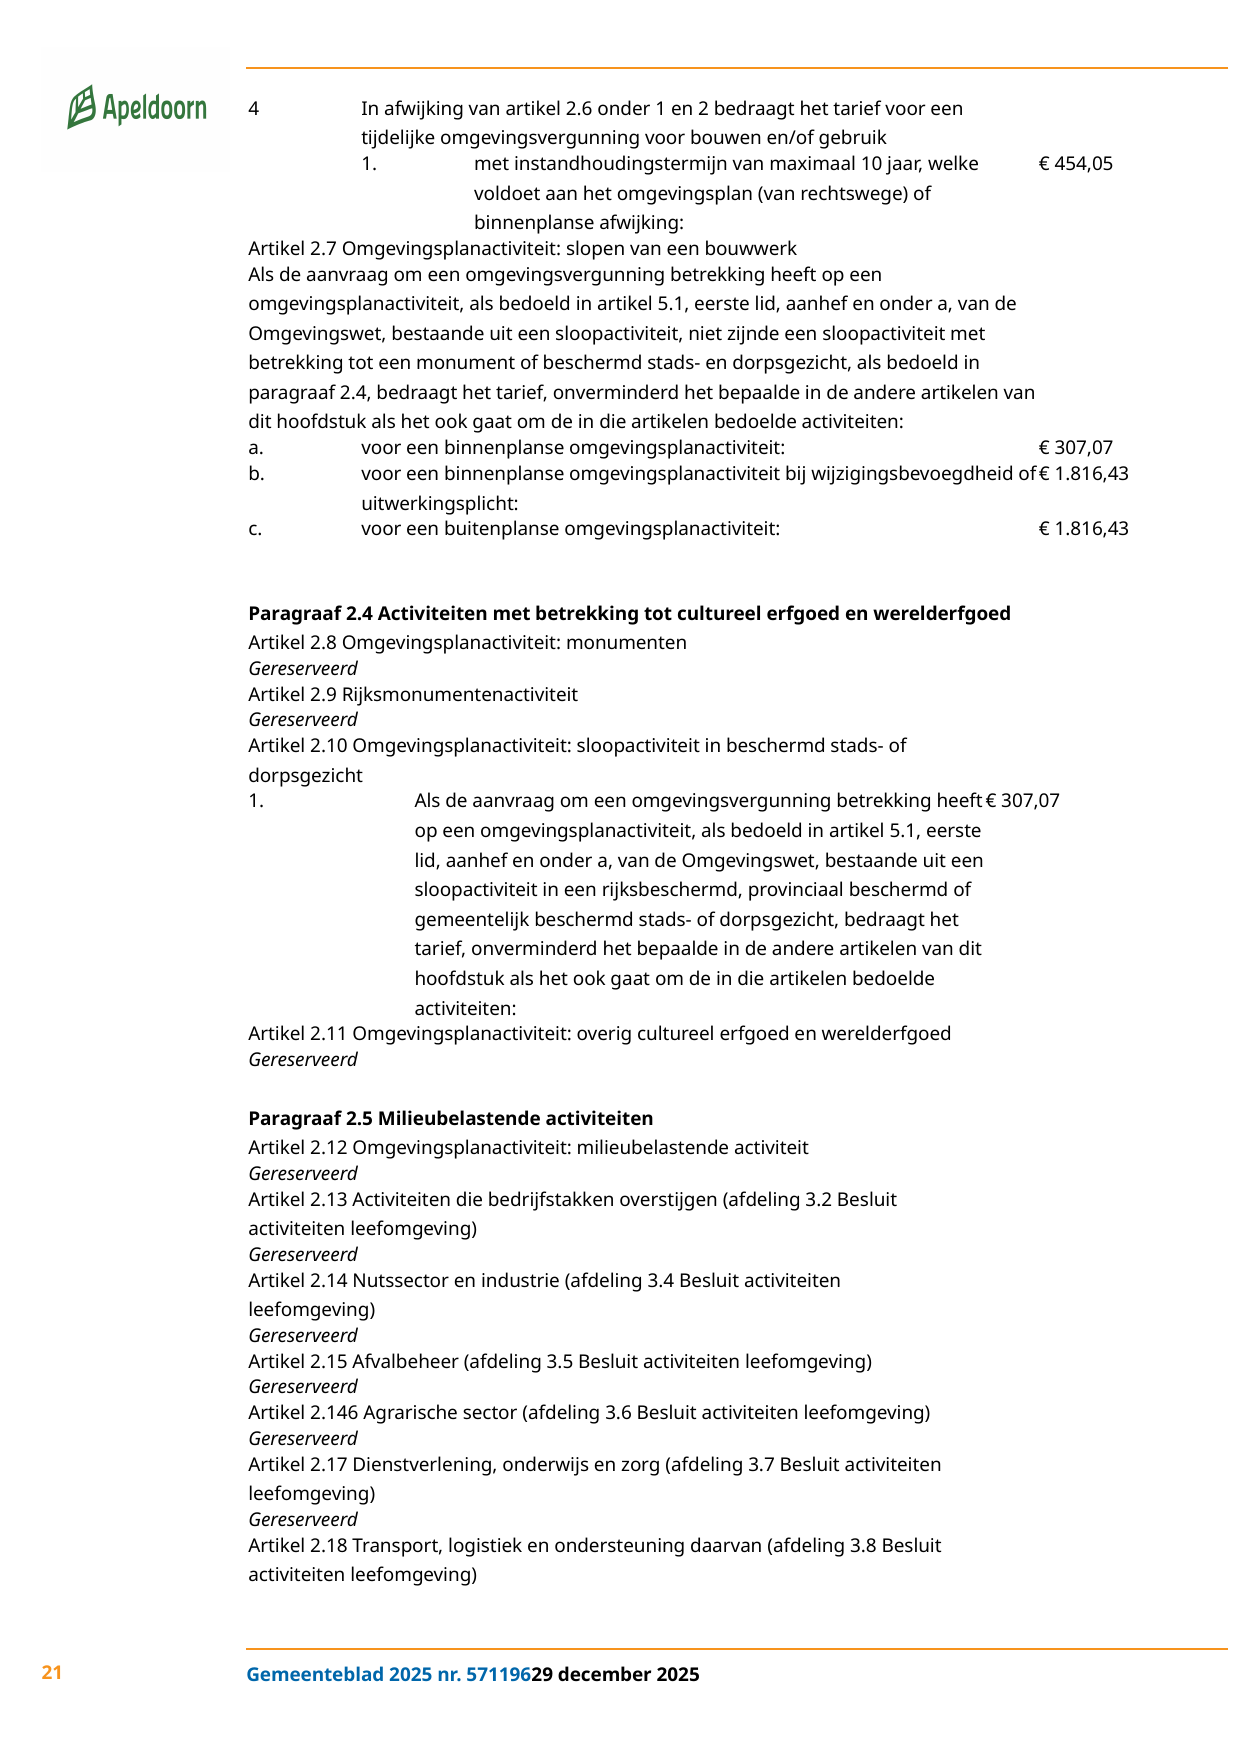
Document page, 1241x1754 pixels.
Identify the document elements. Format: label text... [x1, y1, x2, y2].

table_cell Artikel 2.13 Activiteiten die bedrijfstakken overstijgen (afdeling 3.2 Besluit activiteiten leefomgeving) [248, 1186, 954, 1241]
table_cell [985, 681, 1152, 707]
table_cell met instandhoudingstermijn van maximaal 10 jaar, welke voldoet aan het omgevingsplan (van rechtswege) of binnenplanse afwijking: [474, 150, 1039, 235]
table_cell [954, 1241, 1152, 1267]
table_cell [248, 541, 361, 567]
table_cell voor een binnenplanse omgevingsplanactiviteit: [361, 434, 1039, 460]
table_cell [985, 1046, 1152, 1072]
table_header [985, 629, 1152, 655]
table_cell In afwijking van artikel 2.6 onder 1 en 2 bedraagt het tarief voor een tijdelijke omgevingsvergunning voor bouwen en/of gebruik [361, 95, 1039, 150]
table_cell [1039, 261, 1152, 434]
picture [41, 47, 231, 172]
table_cell € 1.816,43 [1039, 515, 1152, 541]
table_cell [954, 1425, 1152, 1451]
table_cell Artikel 2.15 Afvalbeheer (afdeling 3.5 Besluit activiteiten leefomgeving) [248, 1348, 954, 1374]
table_cell Artikel 2.10 Omgevingsplanactiviteit: sloopactiviteit in beschermd stads- of dorpsgezicht [248, 732, 985, 788]
table_cell voor een binnenplanse omgevingsplanactiviteit bij wijzigingsbevoegdheid of uitwerkingsplicht: [361, 460, 1039, 515]
table_cell c. [248, 515, 361, 541]
table_cell [954, 1374, 1152, 1399]
table_cell Als de aanvraag om een omgevingsvergunning betrekking heeft op een omgevingsplanactiviteit, als bedoeld in artikel 5.1, eerste lid, aanhef en onder a, van de Omgevingswet, bestaande uit een sloopactiviteit in een rijksbeschermd, provinciaal beschermd of gemeentelijk beschermd stads- of dorpsgezicht, bedraagt het tarief, onverminderd het bepaalde in de andere artikelen van dit hoofdstuk als het ook gaat om de in die artikelen bedoelde activiteiten: [414, 788, 985, 1020]
table_cell Als de aanvraag om een omgevingsvergunning betrekking heeft op een omgevingsplanactiviteit, als bedoeld in artikel 5.1, eerste lid, aanhef en onder a, van de Omgevingswet, bestaande uit een sloopactiviteit, niet zijnde een sloopactiviteit met betrekking tot een monument of beschermd stads- en dorpsgezicht, als bedoeld in paragraaf 2.4, bedraagt het tarief, onverminderd het bepaalde in de andere artikelen van dit hoofdstuk als het ook gaat om de in die artikelen bedoelde activiteiten: [248, 261, 1039, 434]
table_cell [954, 1532, 1152, 1587]
table_cell Gereserveerd [248, 1506, 954, 1532]
table_cell Artikel 2.7 Omgevingsplanactiviteit: slopen van een bouwwerk [248, 235, 1039, 261]
table_cell [985, 707, 1152, 732]
table_cell € 454,05 [1039, 150, 1152, 235]
table_cell 1. [248, 788, 414, 1020]
table_cell Gereserveerd [248, 655, 985, 681]
text Paragraaf 2.4 Activiteiten met betrekking tot cultureel erfgoed en werelderfgoed [248, 600, 1152, 625]
table_cell € 307,07 [1039, 434, 1152, 460]
table_cell [954, 1160, 1152, 1186]
table_cell Gereserveerd [248, 1241, 954, 1267]
table_cell [985, 655, 1152, 681]
table_cell [954, 1267, 1152, 1322]
table_cell Gereserveerd [248, 707, 985, 732]
table_cell Gereserveerd [248, 1322, 954, 1348]
table_cell Gereserveerd [248, 1374, 954, 1399]
table_cell [1039, 541, 1152, 567]
table_cell [954, 1506, 1152, 1532]
table_cell [954, 1186, 1152, 1241]
table_cell [954, 1451, 1152, 1506]
table_cell [954, 1322, 1152, 1348]
text Paragraaf 2.5 Milieubelastende activiteiten [248, 1105, 1152, 1130]
table_cell Artikel 2.14 Nutssector en industrie (afdeling 3.4 Besluit activiteiten leefomgeving) [248, 1267, 954, 1322]
table_cell Gereserveerd [248, 1046, 985, 1072]
table_header Artikel 2.12 Omgevingsplanactiviteit: milieubelastende activiteit [248, 1134, 954, 1160]
table_cell voor een buitenplanse omgevingsplanactiviteit: [361, 515, 1039, 541]
table_cell € 307,07 [985, 788, 1152, 1020]
table_cell Artikel 2.17 Dienstverlening, onderwijs en zorg (afdeling 3.7 Besluit activiteiten leefomgeving) [248, 1451, 954, 1506]
table_cell 4 [248, 95, 361, 150]
table_cell [954, 1399, 1152, 1425]
table_header Artikel 2.8 Omgevingsplanactiviteit: monumenten [248, 629, 985, 655]
table_cell [954, 1348, 1152, 1374]
table_cell € 1.816,43 [1039, 460, 1152, 515]
table_cell b. [248, 460, 361, 515]
table_cell [1039, 95, 1152, 150]
table_cell Artikel 2.146 Agrarische sector (afdeling 3.6 Besluit activiteiten leefomgeving) [248, 1399, 954, 1425]
table_cell [985, 1020, 1152, 1046]
table_cell a. [248, 434, 361, 460]
table_cell [361, 541, 1039, 567]
table_cell [1039, 235, 1152, 261]
table_cell Artikel 2.11 Omgevingsplanactiviteit: overig cultureel erfgoed en werelderfgoed [248, 1020, 985, 1046]
table_cell [985, 732, 1152, 788]
table_header [954, 1134, 1152, 1160]
table_cell Gereserveerd [248, 1160, 954, 1186]
table_cell Artikel 2.18 Transport, logistiek en ondersteuning daarvan (afdeling 3.8 Besluit activiteiten leefomgeving) [248, 1532, 954, 1587]
table_cell Gereserveerd [248, 1425, 954, 1451]
table_cell Artikel 2.9 Rijksmonumentenactiviteit [248, 681, 985, 707]
table_cell [248, 150, 361, 235]
table_cell 1. [361, 150, 474, 235]
